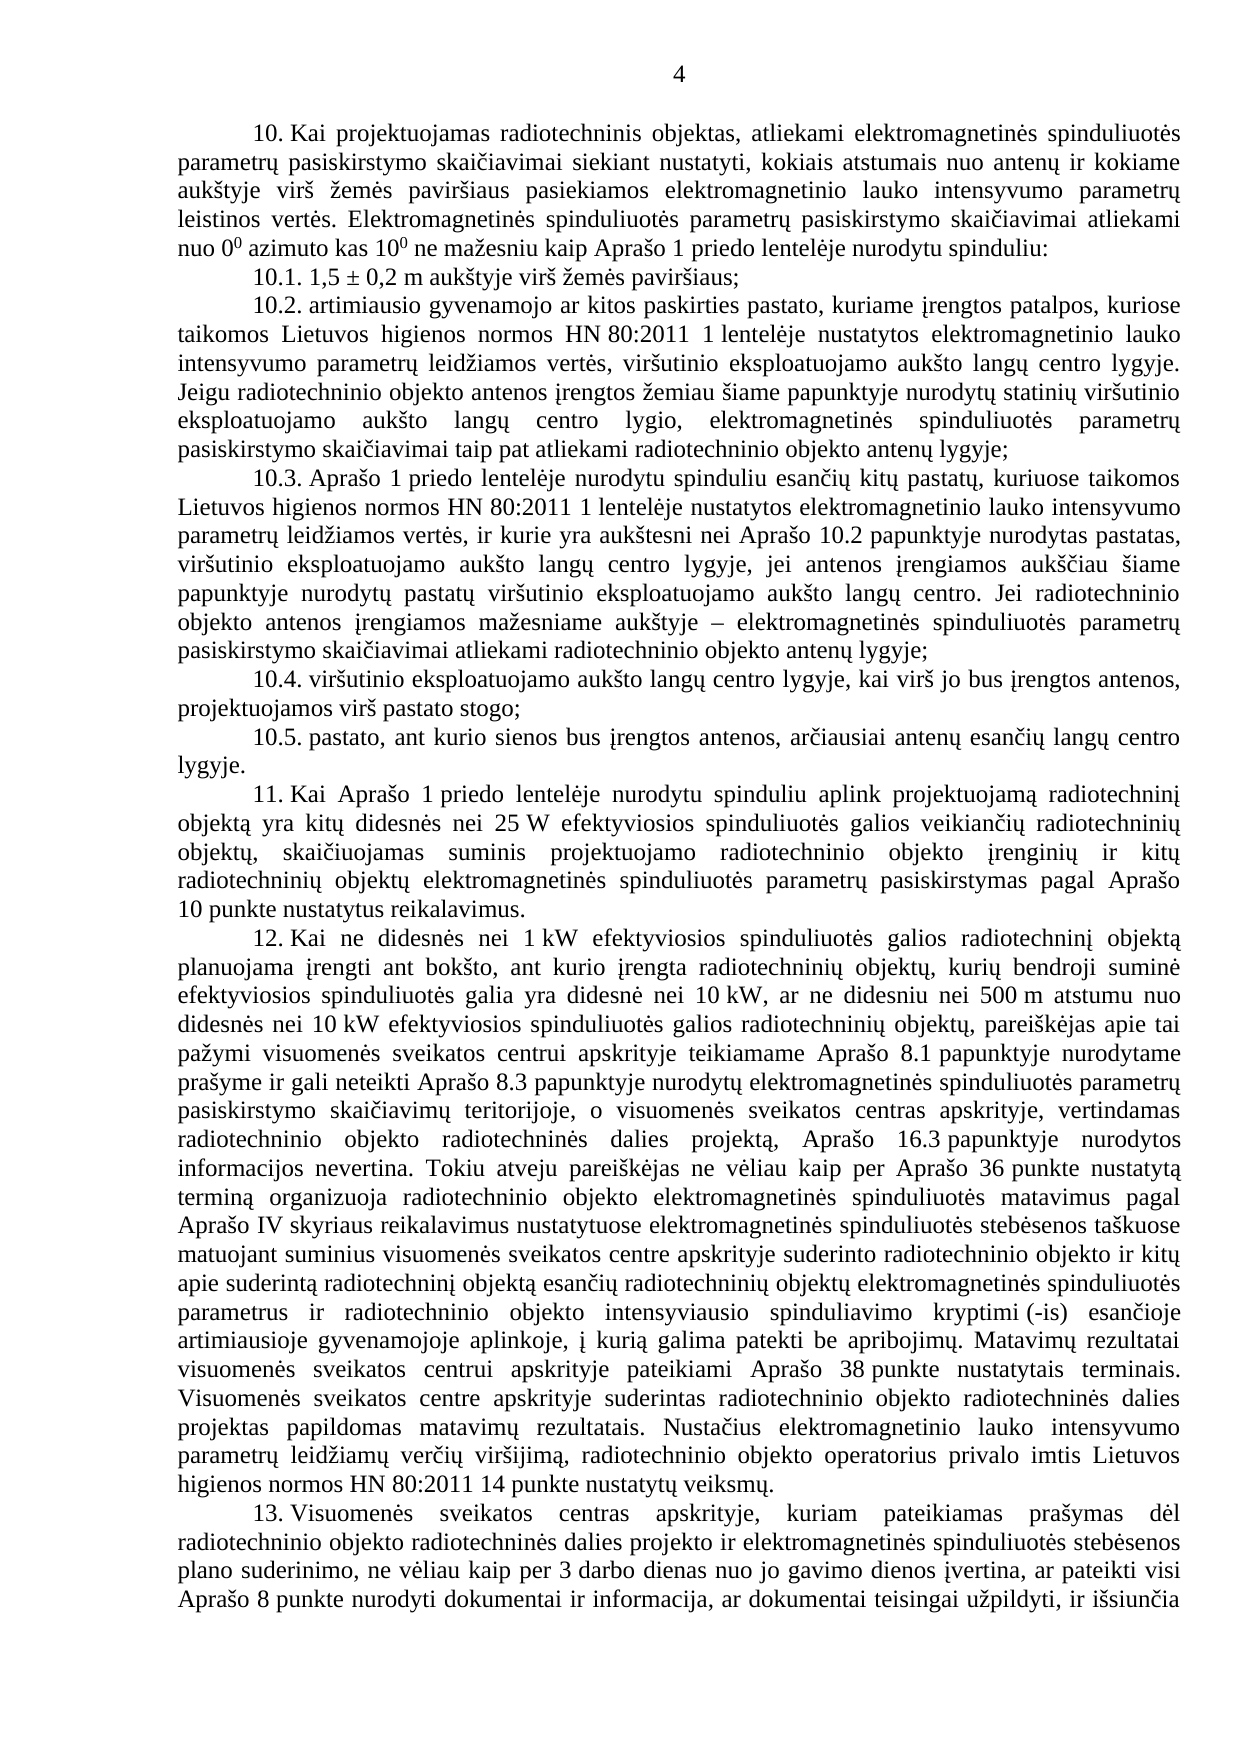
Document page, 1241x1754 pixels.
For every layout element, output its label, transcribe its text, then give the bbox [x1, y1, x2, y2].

text 10.5. pastato, ant kurio sienos bus įrengtos antenos, arčiausiai antenų esančių langų centro lygyje. [177, 722, 1181, 779]
text 10.3. Aprašo 1 priedo lentelėje nurodytu spinduliu esančių kitų pastatų, kuriuose taikomos Lietuvos higienos normos HN 80:2011 1 lentelėje nustatytos elektromagnetinio lauko intensyvumo parametrų leidžiamos vertės, ir kurie yra aukštesni nei Aprašo 10.2 papunktyje nurodytas pastatas, viršutinio eksploatuojamo aukšto langų centro lygyje, jei antenos įrengiamos aukščiau šiame papunktyje nurodytų pastatų viršutinio eksploatuojamo aukšto langų centro. Jei radiotechninio objekto antenos įrengiamos mažesniame aukštyje – elektromagnetinės spinduliuotės parametrų pasiskirstymo skaičiavimai atliekami radiotechninio objekto antenų lygyje; [177, 463, 1181, 664]
text 13. Visuomenės sveikatos centras apskrityje, kuriam pateikiamas prašymas dėl radiotechninio objekto radiotechninės dalies projekto ir elektromagnetinės spinduliuotės stebėsenos plano suderinimo, ne vėliau kaip per 3 darbo dienas nuo jo gavimo dienos įvertina, ar pateikti visi Aprašo 8 punkte nurodyti dokumentai ir informacija, ar dokumentai teisingai užpildyti, ir išsiunčia [177, 1498, 1181, 1613]
text 10.1. 1,5 ± 0,2 m aukštyje virš žemės paviršiaus; [177, 262, 1181, 291]
text 10. Kai projektuojamas radiotechninis objektas, atliekami elektromagnetinės spinduliuotės parametrų pasiskirstymo skaičiavimai siekiant nustatyti, kokiais atstumais nuo antenų ir kokiame aukštyje virš žemės paviršiaus pasiekiamos elektromagnetinio lauko intensyvumo parametrų leistinos vertės. Elektromagnetinės spinduliuotės parametrų pasiskirstymo skaičiavimai atliekami nuo 00 azimuto kas 100 ne mažesniu kaip Aprašo 1 priedo lentelėje nurodytu spinduliu: [177, 118, 1181, 262]
text 10.2. artimiausio gyvenamojo ar kitos paskirties pastato, kuriame įrengtos patalpos, kuriose taikomos Lietuvos higienos normos HN 80:2011 1 lentelėje nustatytos elektromagnetinio lauko intensyvumo parametrų leidžiamos vertės, viršutinio eksploatuojamo aukšto langų centro lygyje. Jeigu radiotechninio objekto antenos įrengtos žemiau šiame papunktyje nurodytų statinių viršutinio eksploatuojamo aukšto langų centro lygio, elektromagnetinės spinduliuotės parametrų pasiskirstymo skaičiavimai taip pat atliekami radiotechninio objekto antenų lygyje; [177, 291, 1181, 463]
text 10.4. viršutinio eksploatuojamo aukšto langų centro lygyje, kai virš jo bus įrengtos antenos, projektuojamos virš pastato stogo; [177, 664, 1181, 722]
text 11. Kai Aprašo 1 priedo lentelėje nurodytu spinduliu aplink projektuojamą radiotechninį objektą yra kitų didesnės nei 25 W efektyviosios spinduliuotės galios veikiančių radiotechninių objektų, skaičiuojamas suminis projektuojamo radiotechninio objekto įrenginių ir kitų radiotechninių objektų elektromagnetinės spinduliuotės parametrų pasiskirstymas pagal Aprašo 10 punkte nustatytus reikalavimus. [177, 779, 1181, 923]
text 12. Kai ne didesnės nei 1 kW efektyviosios spinduliuotės galios radiotechninį objektą planuojama įrengti ant bokšto, ant kurio įrengta radiotechninių objektų, kurių bendroji suminė efektyviosios spinduliuotės galia yra didesnė nei 10 kW, ar ne didesniu nei 500 m atstumu nuo didesnės nei 10 kW efektyviosios spinduliuotės galios radiotechninių objektų, pareiškėjas apie tai pažymi visuomenės sveikatos centrui apskrityje teikiamame Aprašo 8.1 papunktyje nurodytame prašyme ir gali neteikti Aprašo 8.3 papunktyje nurodytų elektromagnetinės spinduliuotės parametrų pasiskirstymo skaičiavimų teritorijoje, o visuomenės sveikatos centras apskrityje, vertindamas radiotechninio objekto radiotechninės dalies projektą, Aprašo 16.3 papunktyje nurodytos informacijos nevertina. Tokiu atveju pareiškėjas ne vėliau kaip per Aprašo 36 punkte nustatytą terminą organizuoja radiotechninio objekto elektromagnetinės spinduliuotės matavimus pagal Aprašo IV skyriaus reikalavimus nustatytuose elektromagnetinės spinduliuotės stebėsenos taškuose matuojant suminius visuomenės sveikatos centre apskrityje suderinto radiotechninio objekto ir kitų apie suderintą radiotechninį objektą esančių radiotechninių objektų elektromagnetinės spinduliuotės parametrus ir radiotechninio objekto intensyviausio spinduliavimo kryptimi (-is) esančioje artimiausioje gyvenamojoje aplinkoje, į kurią galima patekti be apribojimų. Matavimų rezultatai visuomenės sveikatos centrui apskrityje pateikiami Aprašo 38 punkte nustatytais terminais. Visuomenės sveikatos centre apskrityje suderintas radiotechninio objekto radiotechninės dalies projektas papildomas matavimų rezultatais. Nustačius elektromagnetinio lauko intensyvumo parametrų leidžiamų verčių viršijimą, radiotechninio objekto operatorius privalo imtis Lietuvos higienos normos HN 80:2011 14 punkte nustatytų veiksmų. [177, 923, 1181, 1498]
